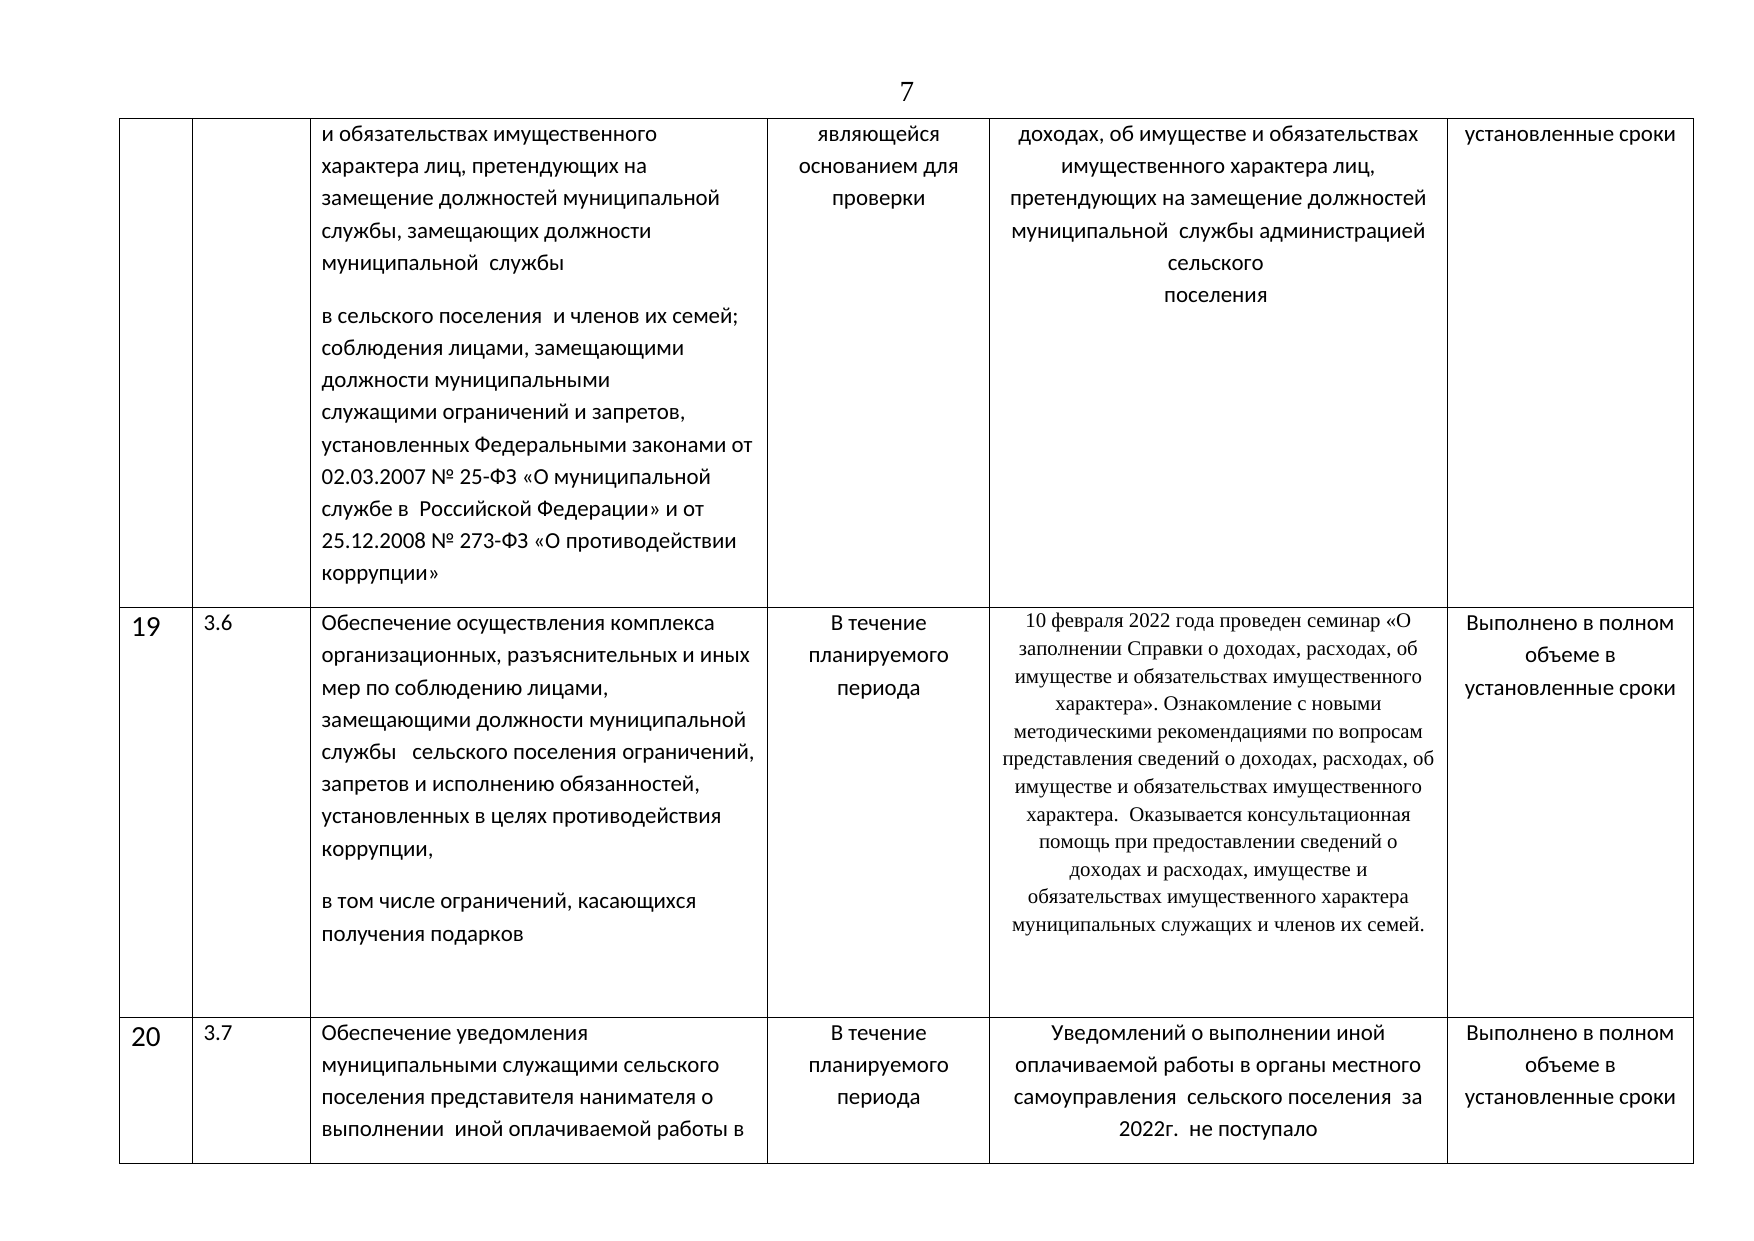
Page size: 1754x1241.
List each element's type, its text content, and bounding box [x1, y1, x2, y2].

table_cell В течение планируемого периода [768, 1018, 989, 1163]
table_cell 20 [120, 1018, 192, 1163]
table_cell 10 февраля 2022 года проведен семинар «О заполнении Справки о доходах, расходах, об имуществе и обязательствах имущественного характера». Ознакомление с новыми методическими рекомендациями по вопросам представления сведений о доходах, расходах, об имуществе и обязательствах имущественного характера. Оказывается консультационная помощь при предоставлении сведений о доходах и расходах, имуществе и обязательствах имущественного характера муниципальных служащих и членов их семей. [990, 608, 1447, 1017]
table_cell Обеспечение осуществления комплекса организационных, разъяснительных и иных мер по соблюдению лицами, замещающими должности муниципальной службы сельского поселения ограничений, запретов и исполнению обязанностей, установленных в целях противодействия коррупции, в том числе ограничений, касающихся получения подарков [311, 608, 767, 1017]
table_cell В течение планируемого периода [768, 608, 989, 1017]
table_cell [120, 119, 192, 607]
table_cell Выполнено в полном объеме в установленные сроки [1448, 1018, 1693, 1163]
table_cell [193, 119, 310, 607]
table_cell являющейся основанием для проверки [768, 119, 989, 607]
table_cell доходах, об имуществе и обязательствах имущественного характера лиц, претендующих на замещение должностей муниципальной службы администрацией сельского поселения [990, 119, 1447, 607]
table_cell Обеспечение уведомления муниципальными служащими сельского поселения представителя нанимателя о выполнении иной оплачиваемой работы в [311, 1018, 767, 1163]
table_cell 3.7 [193, 1018, 310, 1163]
table_cell 19 [120, 608, 192, 1017]
table_cell Уведомлений о выполнении иной оплачиваемой работы в органы местного самоуправления сельского поселения за 2022г. не поступало [990, 1018, 1447, 1163]
table_cell Выполнено в полном объеме в установленные сроки [1448, 608, 1693, 1017]
table_cell 3.6 [193, 608, 310, 1017]
table_cell и обязательствах имущественного характера лиц, претендующих на замещение должностей муниципальной службы, замещающих должности муниципальной службы в сельского поселения и членов их семей; соблюдения лицами, замещающими должности муниципальными служащими ограничений и запретов, установленных Федеральными законами от 02.03.2007 № 25-ФЗ «О муниципальной службе в Российской Федерации» и от 25.12.2008 № 273-ФЗ «О противодействии коррупции» [311, 119, 767, 607]
table_cell установленные сроки [1448, 119, 1693, 607]
